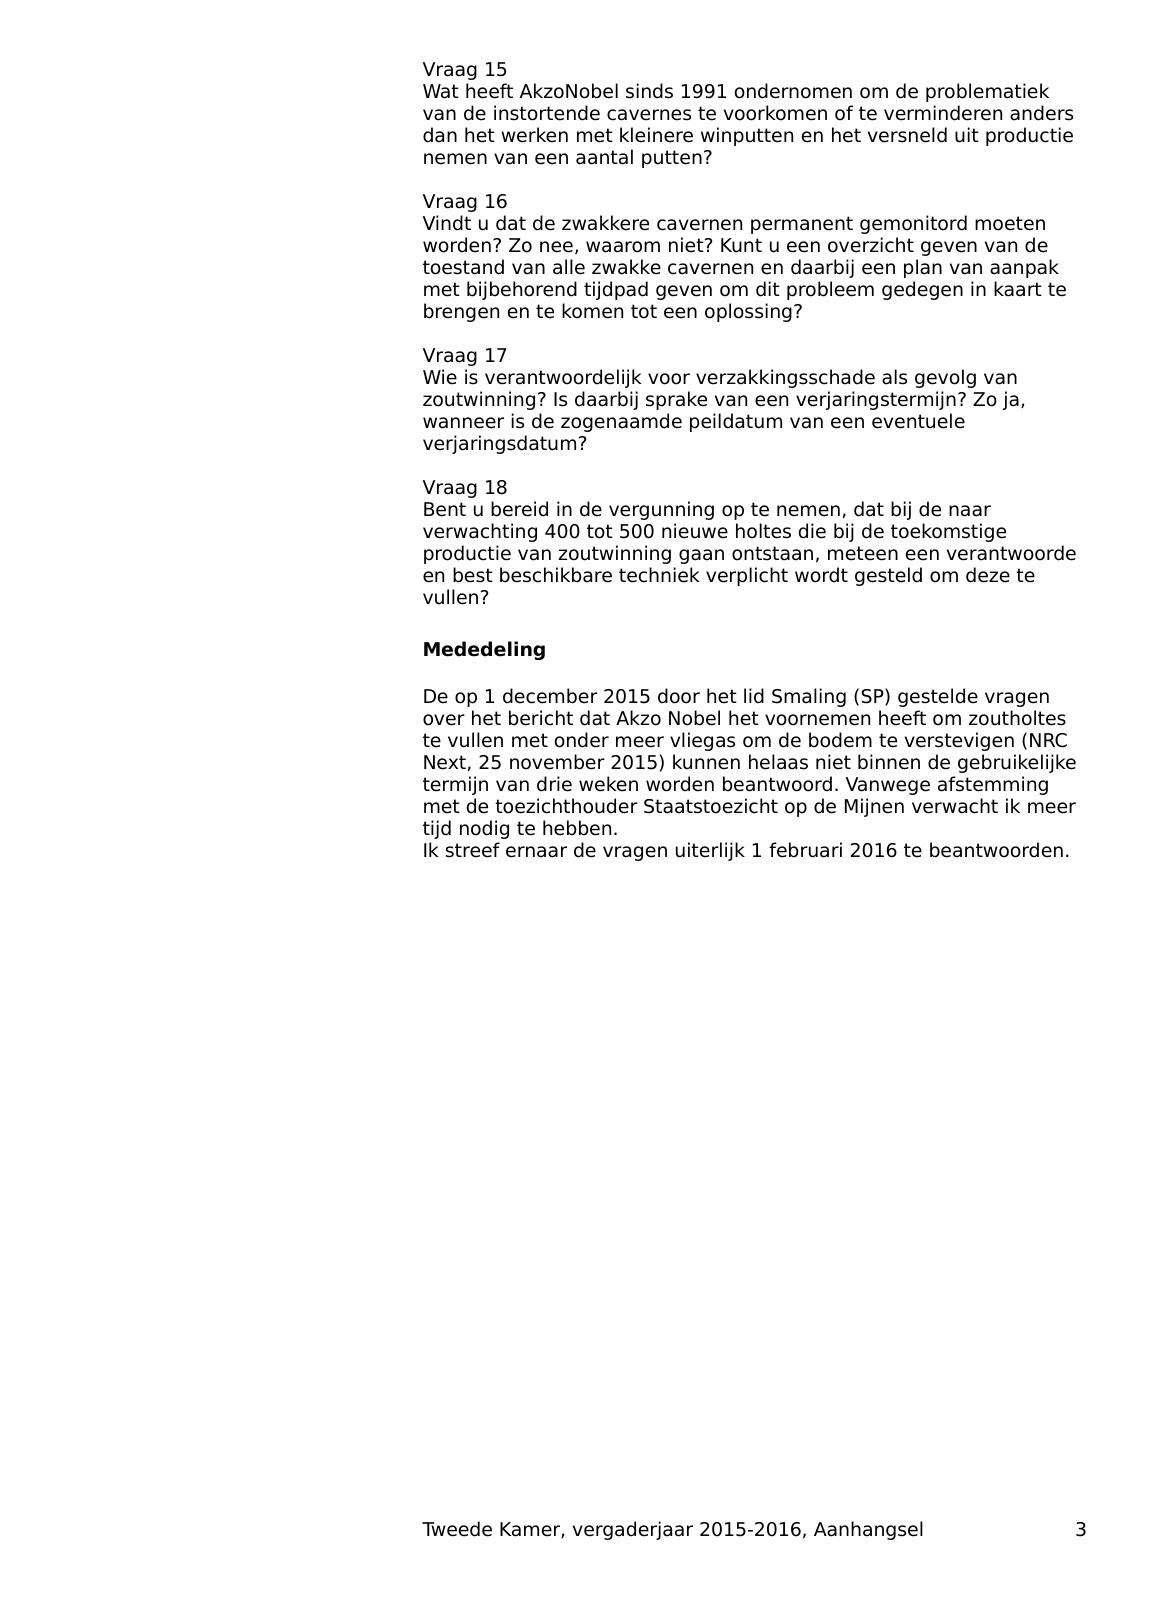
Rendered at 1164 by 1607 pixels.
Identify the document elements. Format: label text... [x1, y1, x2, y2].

text Vraag 18 [422, 477, 1087, 499]
text Vindt u dat de zwakkere cavernen permanent gemonitord moeten worden? Zo nee, waarom niet? Kunt u een overzicht geven van de toestand van alle zwakke cavernen en daarbij een plan van aanpak met bijbehorend tijdpad geven om dit probleem gedegen in kaart te brengen en te komen tot een oplossing? [422, 213, 1087, 323]
text Vraag 16 [422, 191, 1087, 213]
text Wat heeft AkzoNobel sinds 1991 ondernomen om de problematiek van de instortende cavernes te voorkomen of te verminderen anders dan het werken met kleinere winputten en het versneld uit productie nemen van een aantal putten? [422, 81, 1087, 169]
subtitle Mededeling [422, 639, 1087, 661]
text Bent u bereid in de vergunning op te nemen, dat bij de naar verwachting 400 tot 500 nieuwe holtes die bij de toekomstige productie van zoutwinning gaan ontstaan, meteen een verantwoorde en best beschikbare techniek verplicht wordt gesteld om deze te vullen? [422, 499, 1087, 609]
text Vraag 15 [422, 59, 1087, 81]
text Wie is verantwoordelijk voor verzakkingsschade als gevolg van zoutwinning? Is daarbij sprake van een verjaringstermijn? Zo ja, wanneer is de zogenaamde peildatum van een eventuele verjaringsdatum? [422, 367, 1087, 455]
text De op 1 december 2015 door het lid Smaling (SP) gestelde vragen over het bericht dat Akzo Nobel het voornemen heeft om zoutholtes te vullen met onder meer vliegas om de bodem te verstevigen (NRC Next, 25 november 2015) kunnen helaas niet binnen de gebruikelijke termijn van drie weken worden beantwoord. Vanwege afstemming met de toezichthouder Staatstoezicht op de Mijnen verwacht ik meer tijd nodig te hebben. [422, 686, 1087, 840]
text Vraag 17 [422, 345, 1087, 367]
text Ik streef ernaar de vragen uiterlijk 1 februari 2016 te beantwoorden. [422, 840, 1087, 862]
